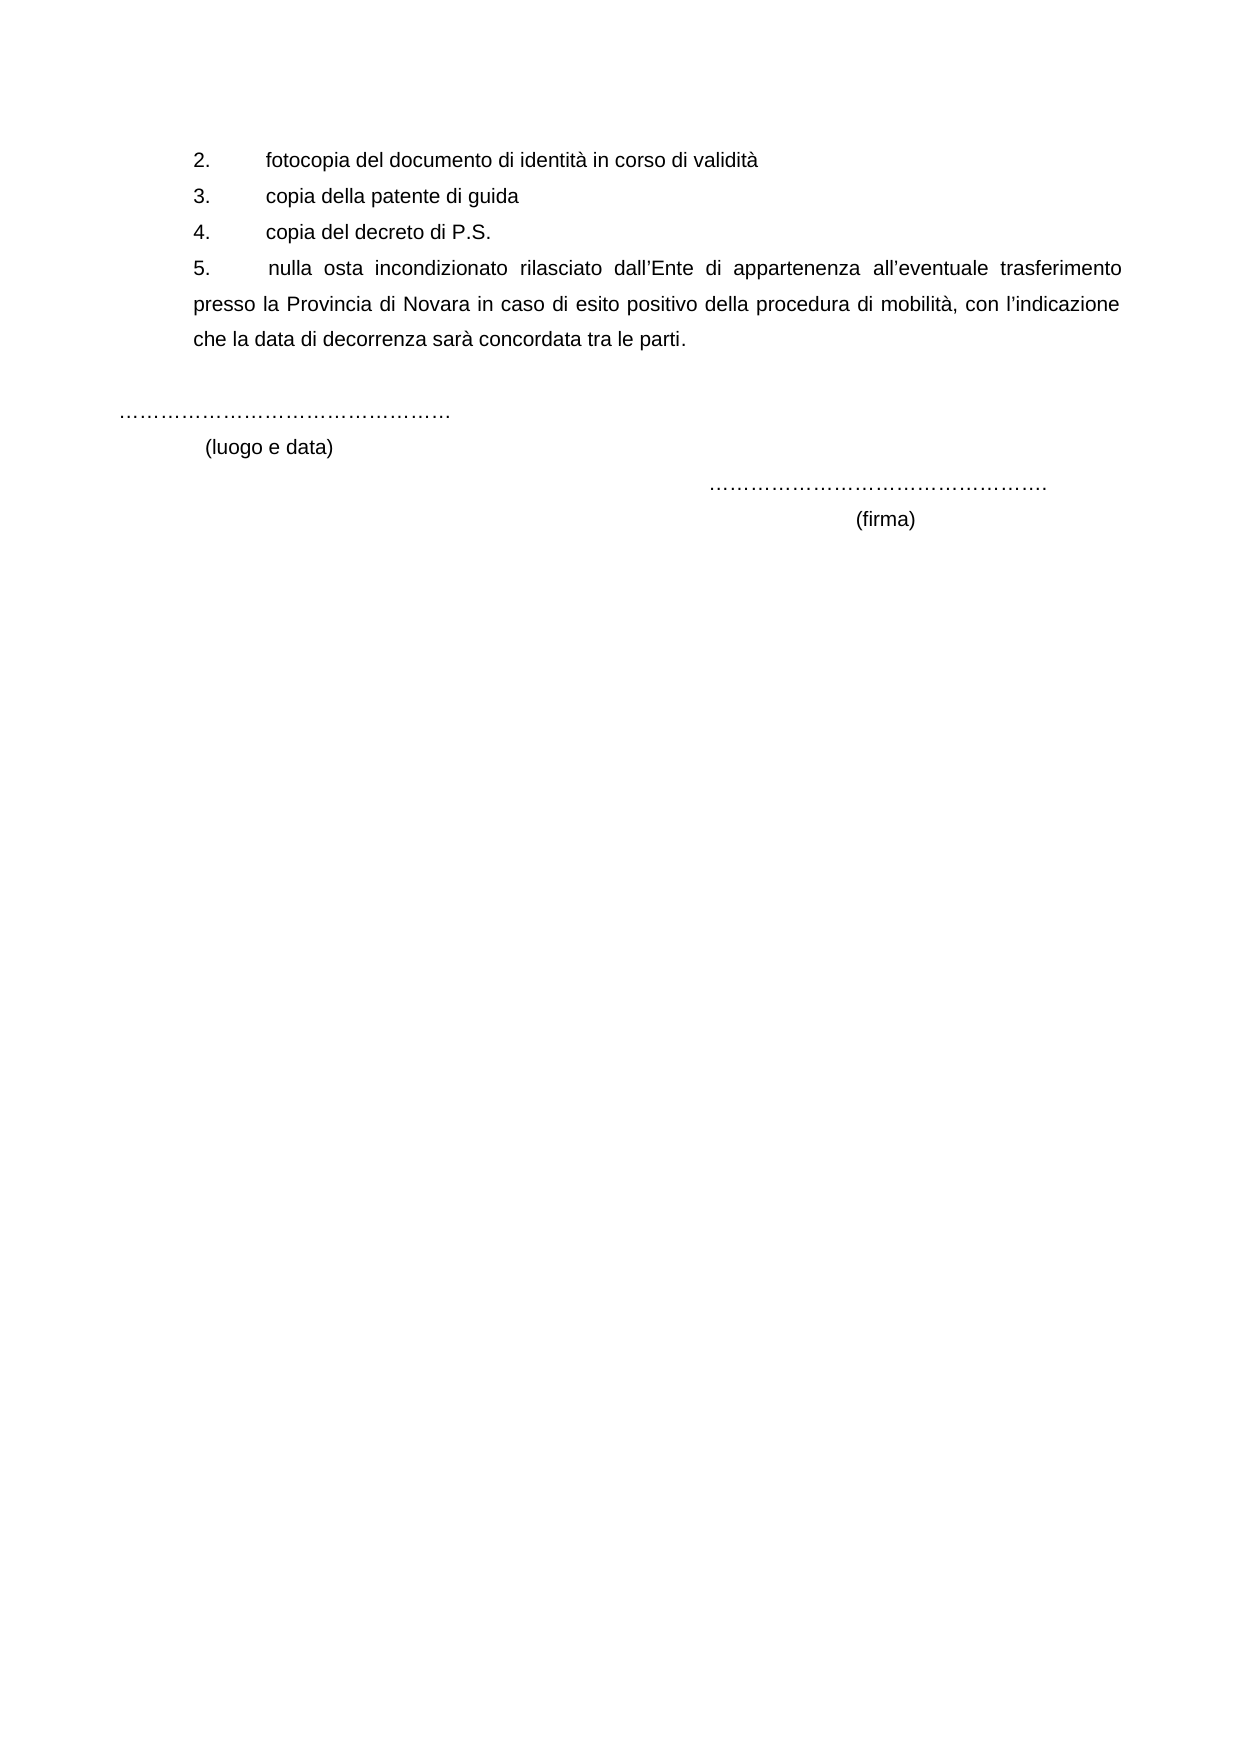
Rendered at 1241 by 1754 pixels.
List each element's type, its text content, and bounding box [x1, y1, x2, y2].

list 3. copia della patente di guida [193, 183, 1122, 207]
text …………………………………………. [118, 471, 1122, 495]
list 4. copia del decreto di P.S. [193, 219, 1122, 243]
text ………………………………………… [118, 399, 1122, 423]
list 5. nulla osta incondizionato rilasciato dall’Ente di appartenenza all’eventuale trasferimento presso la Provincia di Novara in caso di esito positivo della procedura di mobilità, con l’indicazione che la data di decorrenza sarà concordata tra le parti. [193, 255, 1122, 351]
text (firma) [118, 507, 1122, 531]
text (luogo e data) [118, 435, 1122, 459]
list 2. fotocopia del documento di identità in corso di validità [193, 148, 1122, 172]
